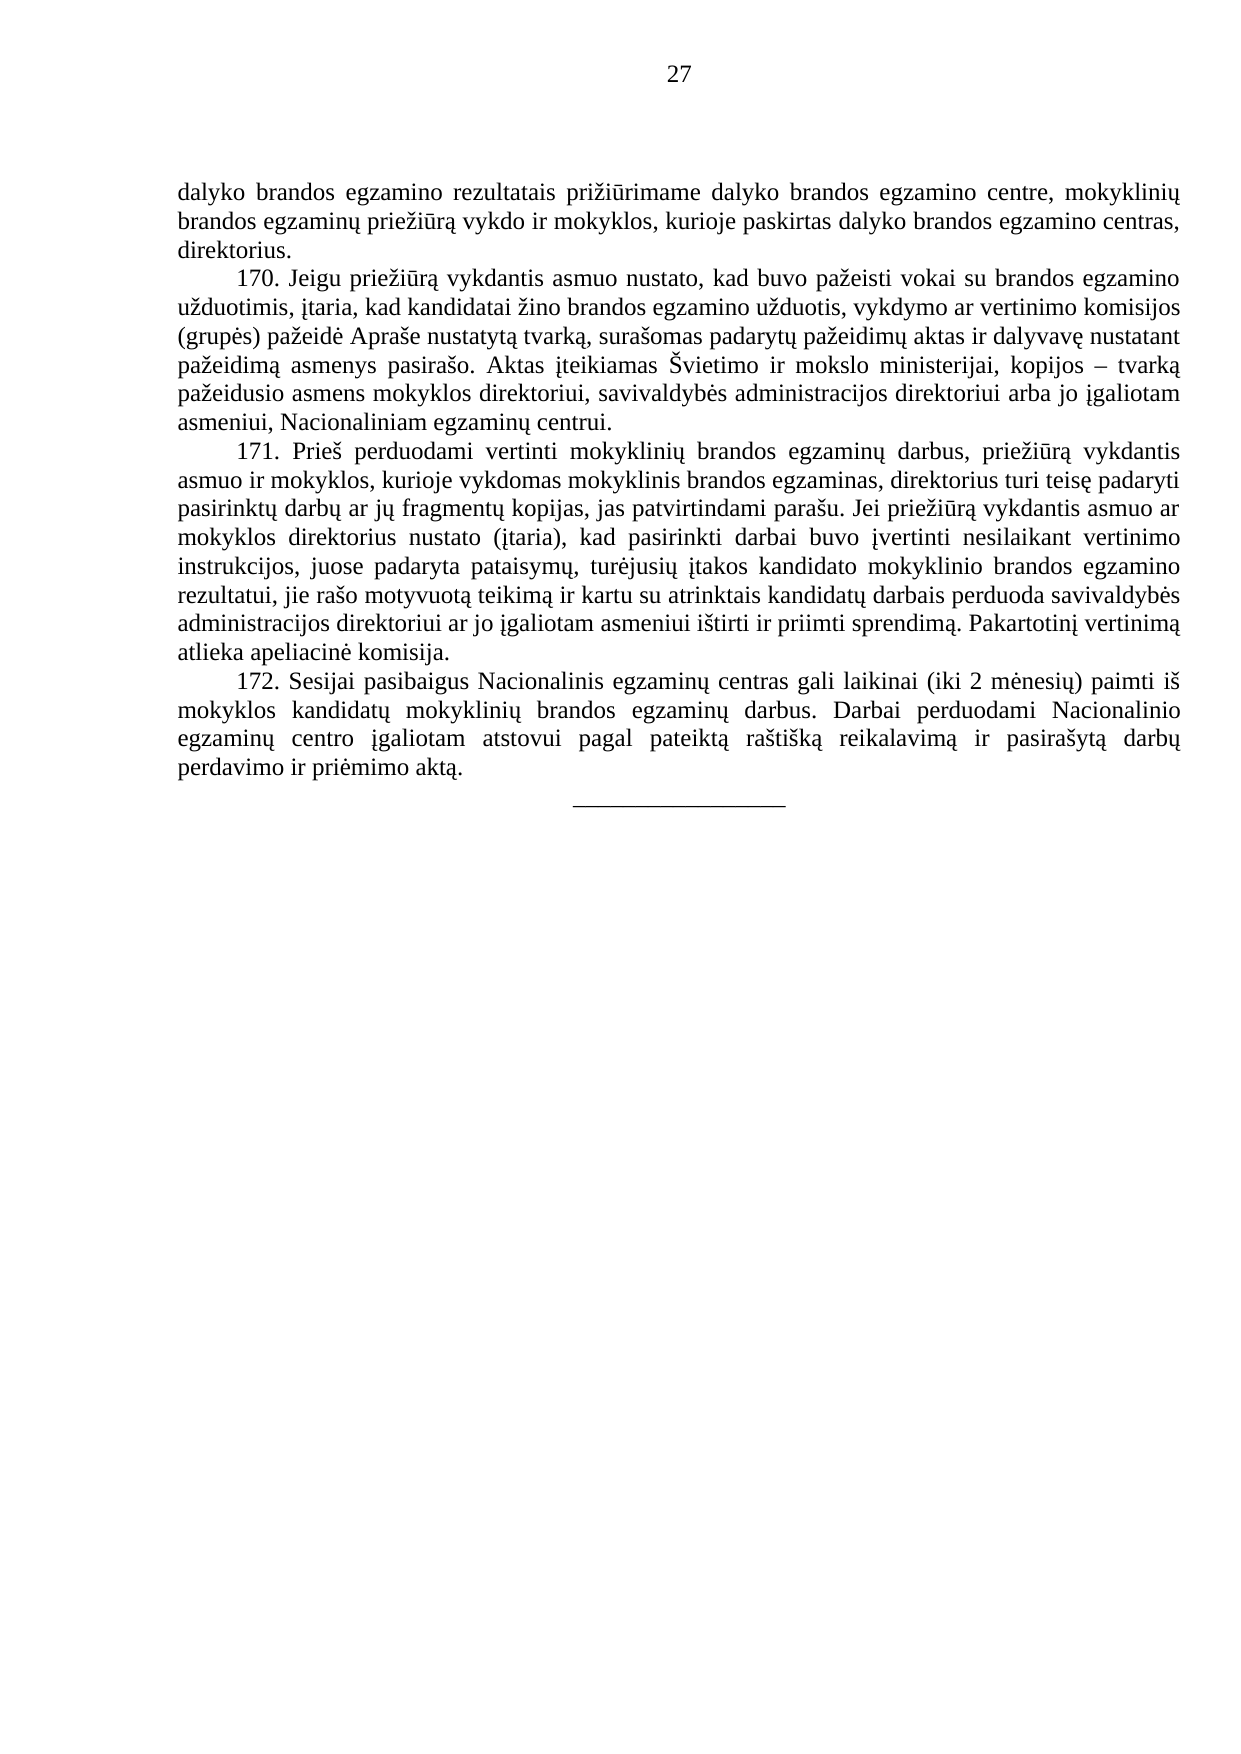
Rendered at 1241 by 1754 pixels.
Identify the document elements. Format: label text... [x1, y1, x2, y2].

text 171. Prieš perduodami vertinti mokyklinių brandos egzaminų darbus, priežiūrą vykdantis asmuo ir mokyklos, kurioje vykdomas mokyklinis brandos egzaminas, direktorius turi teisę padaryti pasirinktų darbų ar jų fragmentų kopijas, jas patvirtindami parašu. Jei priežiūrą vykdantis asmuo ar mokyklos direktorius nustato (įtaria), kad pasirinkti darbai buvo įvertinti nesilaikant vertinimo instrukcijos, juose padaryta pataisymų, turėjusių įtakos kandidato mokyklinio brandos egzamino rezultatui, jie rašo motyvuotą teikimą ir kartu su atrinktais kandidatų darbais perduoda savivaldybės administracijos direktoriui ar jo įgaliotam asmeniui ištirti ir priimti sprendimą. Pakartotinį vertinimą atlieka apeliacinė komisija. [177, 436, 1181, 666]
text _________________ [177, 781, 1181, 810]
text 172. Sesijai pasibaigus Nacionalinis egzaminų centras gali laikinai (iki 2 mėnesių) paimti iš mokyklos kandidatų mokyklinių brandos egzaminų darbus. Darbai perduodami Nacionalinio egzaminų centro įgaliotam atstovui pagal pateiktą raštišką reikalavimą ir pasirašytą darbų perdavimo ir priėmimo aktą. [177, 666, 1181, 781]
text 170. Jeigu priežiūrą vykdantis asmuo nustato, kad buvo pažeisti vokai su brandos egzamino užduotimis, įtaria, kad kandidatai žino brandos egzamino užduotis, vykdymo ar vertinimo komisijos (grupės) pažeidė Apraše nustatytą tvarką, surašomas padarytų pažeidimų aktas ir dalyvavę nustatant pažeidimą asmenys pasirašo. Aktas įteikiamas Švietimo ir mokslo ministerijai, kopijos – tvarką pažeidusio asmens mokyklos direktoriui, savivaldybės administracijos direktoriui arba jo įgaliotam asmeniui, Nacionaliniam egzaminų centrui. [177, 263, 1181, 436]
text dalyko brandos egzamino rezultatais prižiūrimame dalyko brandos egzamino centre, mokyklinių brandos egzaminų priežiūrą vykdo ir mokyklos, kurioje paskirtas dalyko brandos egzamino centras, direktorius. [177, 177, 1181, 263]
